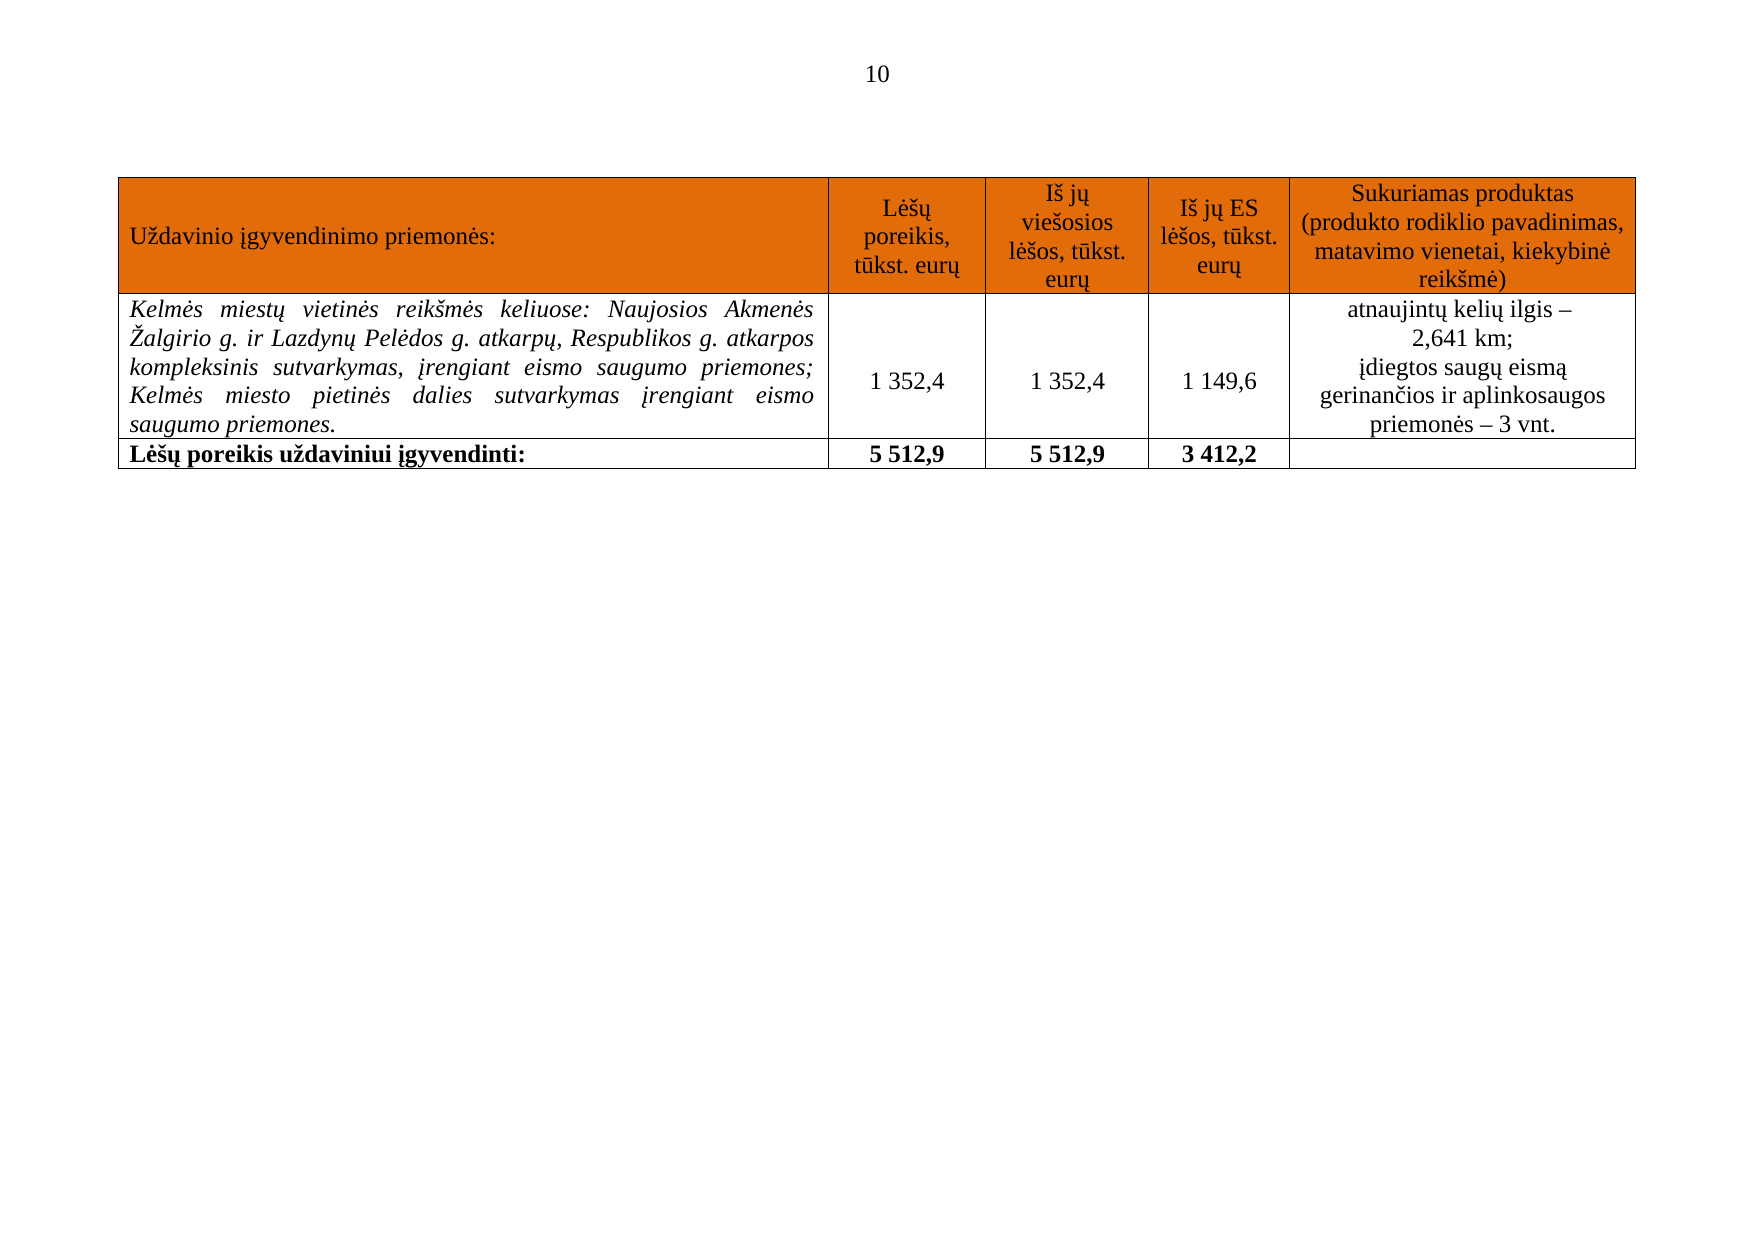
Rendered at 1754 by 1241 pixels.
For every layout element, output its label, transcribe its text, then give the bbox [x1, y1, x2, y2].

table_header Lėšų poreikis, tūkst. eurų [829, 178, 985, 293]
table_cell 3 412,2 [1149, 439, 1289, 468]
table_cell 1 149,6 [1149, 294, 1289, 438]
table_cell atnaujintų kelių ilgis – 2,641 km; įdiegtos saugų eismą gerinančios ir aplinkosaugos priemonės – 3 vnt. [1290, 294, 1635, 438]
table_header Sukuriamas produktas (produkto rodiklio pavadinimas, matavimo vienetai, kiekybinė reikšmė) [1290, 178, 1635, 293]
table_header Uždavinio įgyvendinimo priemonės: [119, 178, 828, 293]
table_header Iš jų ES lėšos, tūkst. eurų [1149, 178, 1289, 293]
table_cell 5 512,9 [829, 439, 985, 468]
table_cell 5 512,9 [986, 439, 1148, 468]
table_cell [1290, 439, 1635, 468]
table_cell Lėšų poreikis uždaviniui įgyvendinti: [119, 439, 828, 468]
table_cell Kelmės miestų vietinės reikšmės keliuose: Naujosios Akmenės Žalgirio g. ir Lazdynų Pelėdos g. atkarpų, Respublikos g. atkarpos kompleksinis sutvarkymas, įrengiant eismo saugumo priemones; Kelmės miesto pietinės dalies sutvarkymas įrengiant eismo saugumo priemones. [119, 294, 828, 438]
table_cell 1 352,4 [986, 294, 1148, 438]
table_cell 1 352,4 [829, 294, 985, 438]
table_header Iš jų viešosios lėšos, tūkst. eurų [986, 178, 1148, 293]
